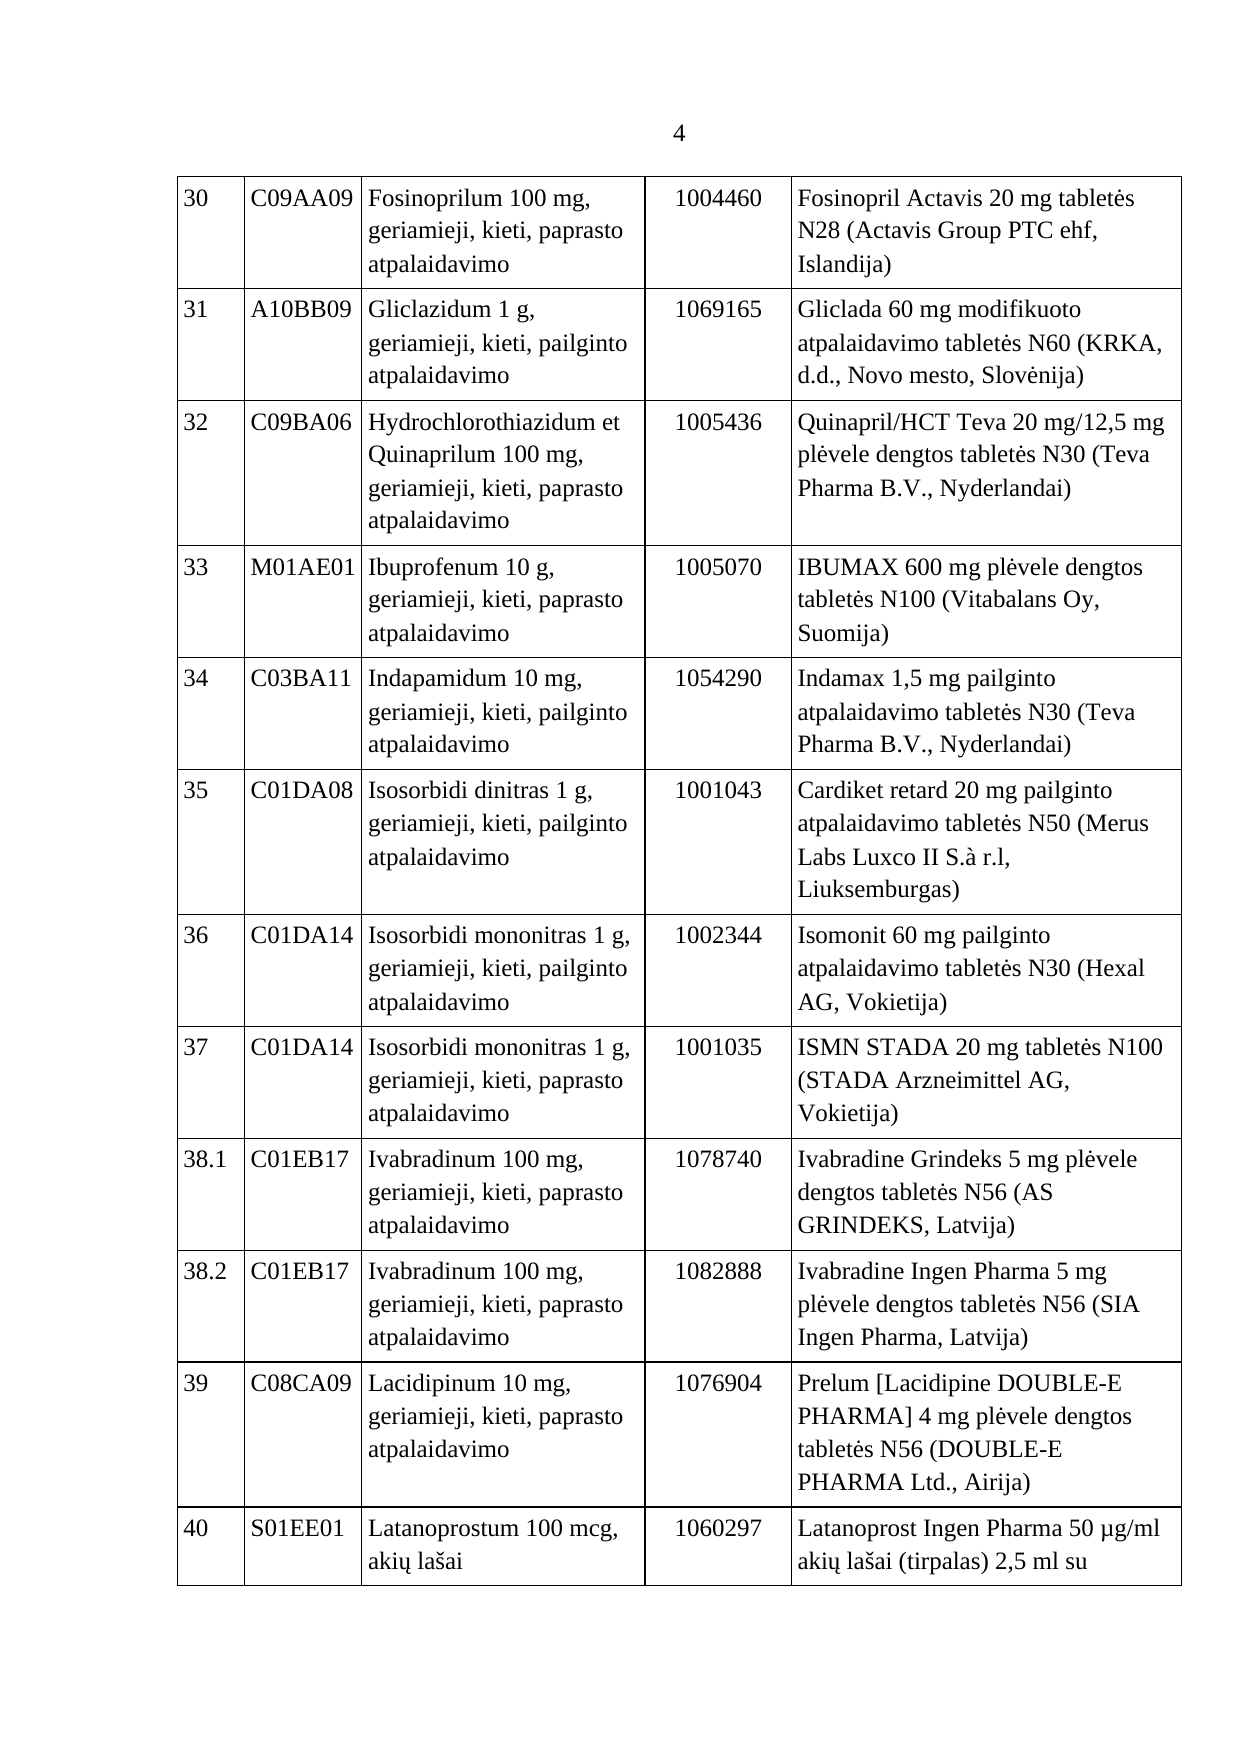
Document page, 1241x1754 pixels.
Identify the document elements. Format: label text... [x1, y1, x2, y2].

table_cell 34 [178, 658, 244, 768]
table_cell 1004460 [646, 177, 791, 288]
table_cell Prelum [Lacidipine DOUBLE-E PHARMA] 4 mg plėvele dengtos tabletės N56 (DOUBLE-E PHARMA Ltd., Airija) [792, 1363, 1181, 1506]
table_cell IBUMAX 600 mg plėvele dengtos tabletės N100 (Vitabalans Oy, Suomija) [792, 546, 1181, 657]
table_cell Fosinopril Actavis 20 mg tabletės N28 (Actavis Group PTC ehf, Islandija) [792, 177, 1181, 288]
table_cell C08CA09 [245, 1363, 361, 1506]
table_cell Ivabradinum 100 mg, geriamieji, kieti, paprasto atpalaidavimo [362, 1139, 644, 1249]
table_cell 1069165 [646, 289, 791, 399]
table_cell Latanoprost Ingen Pharma 50 µg/ml akių lašai (tirpalas) 2,5 ml su [792, 1508, 1181, 1585]
table_cell M01AE01 [245, 546, 361, 657]
table_cell 1005436 [646, 401, 791, 544]
table_cell Isosorbidi dinitras 1 g, geriamieji, kieti, pailginto atpalaidavimo [362, 770, 644, 913]
table_cell Quinapril/HCT Teva 20 mg/12,5 mg plėvele dengtos tabletės N30 (Teva Pharma B.V., Nyderlandai) [792, 401, 1181, 544]
table_cell 35 [178, 770, 244, 913]
table_cell 1054290 [646, 658, 791, 768]
table_cell Hydrochlorothiazidum et Quinaprilum 100 mg, geriamieji, kieti, paprasto atpalaidavimo [362, 401, 644, 544]
table_cell C03BA11 [245, 658, 361, 768]
table_cell 38.2 [178, 1251, 244, 1361]
table_cell C09BA06 [245, 401, 361, 544]
table_cell C01EB17 [245, 1139, 361, 1249]
table_cell Gliclazidum 1 g, geriamieji, kieti, pailginto atpalaidavimo [362, 289, 644, 399]
table_cell C01DA08 [245, 770, 361, 913]
table_cell 1001043 [646, 770, 791, 913]
table_cell 40 [178, 1508, 244, 1585]
table_cell 37 [178, 1027, 244, 1137]
table_cell Isomonit 60 mg pailginto atpalaidavimo tabletės N30 (Hexal AG, Vokietija) [792, 915, 1181, 1026]
table_cell C01DA14 [245, 915, 361, 1026]
table_cell Lacidipinum 10 mg, geriamieji, kieti, paprasto atpalaidavimo [362, 1363, 644, 1506]
table_cell Ivabradine Grindeks 5 mg plėvele dengtos tabletės N56 (AS GRINDEKS, Latvija) [792, 1139, 1181, 1249]
table_cell Ivabradine Ingen Pharma 5 mg plėvele dengtos tabletės N56 (SIA Ingen Pharma, Latvija) [792, 1251, 1181, 1361]
table_cell 39 [178, 1363, 244, 1506]
table_cell ISMN STADA 20 mg tabletės N100 (STADA Arzneimittel AG, Vokietija) [792, 1027, 1181, 1137]
table_cell 33 [178, 546, 244, 657]
table_cell 1060297 [646, 1508, 791, 1585]
table_cell 1001035 [646, 1027, 791, 1137]
table_cell C09AA09 [245, 177, 361, 288]
table_cell Indapamidum 10 mg, geriamieji, kieti, pailginto atpalaidavimo [362, 658, 644, 768]
table_cell 32 [178, 401, 244, 544]
table_cell 30 [178, 177, 244, 288]
table_cell Isosorbidi mononitras 1 g, geriamieji, kieti, paprasto atpalaidavimo [362, 1027, 644, 1137]
table_cell C01EB17 [245, 1251, 361, 1361]
table_cell C01DA14 [245, 1027, 361, 1137]
table_cell 1005070 [646, 546, 791, 657]
table_cell Cardiket retard 20 mg pailginto atpalaidavimo tabletės N50 (Merus Labs Luxco II S.à r.l, Liuksemburgas) [792, 770, 1181, 913]
table_cell 38.1 [178, 1139, 244, 1249]
table_cell Fosinoprilum 100 mg, geriamieji, kieti, paprasto atpalaidavimo [362, 177, 644, 288]
table_cell Ibuprofenum 10 g, geriamieji, kieti, paprasto atpalaidavimo [362, 546, 644, 657]
table_cell 1002344 [646, 915, 791, 1026]
table_cell 31 [178, 289, 244, 399]
table_cell 1078740 [646, 1139, 791, 1249]
table_cell Indamax 1,5 mg pailginto atpalaidavimo tabletės N30 (Teva Pharma B.V., Nyderlandai) [792, 658, 1181, 768]
table_cell 1076904 [646, 1363, 791, 1506]
table_cell Ivabradinum 100 mg, geriamieji, kieti, paprasto atpalaidavimo [362, 1251, 644, 1361]
table_cell Isosorbidi mononitras 1 g, geriamieji, kieti, pailginto atpalaidavimo [362, 915, 644, 1026]
table_cell S01EE01 [245, 1508, 361, 1585]
table_cell Latanoprostum 100 mcg, akių lašai [362, 1508, 644, 1585]
table_cell 36 [178, 915, 244, 1026]
table_cell 1082888 [646, 1251, 791, 1361]
table_cell Gliclada 60 mg modifikuoto atpalaidavimo tabletės N60 (KRKA, d.d., Novo mesto, Slovėnija) [792, 289, 1181, 399]
table_cell A10BB09 [245, 289, 361, 399]
